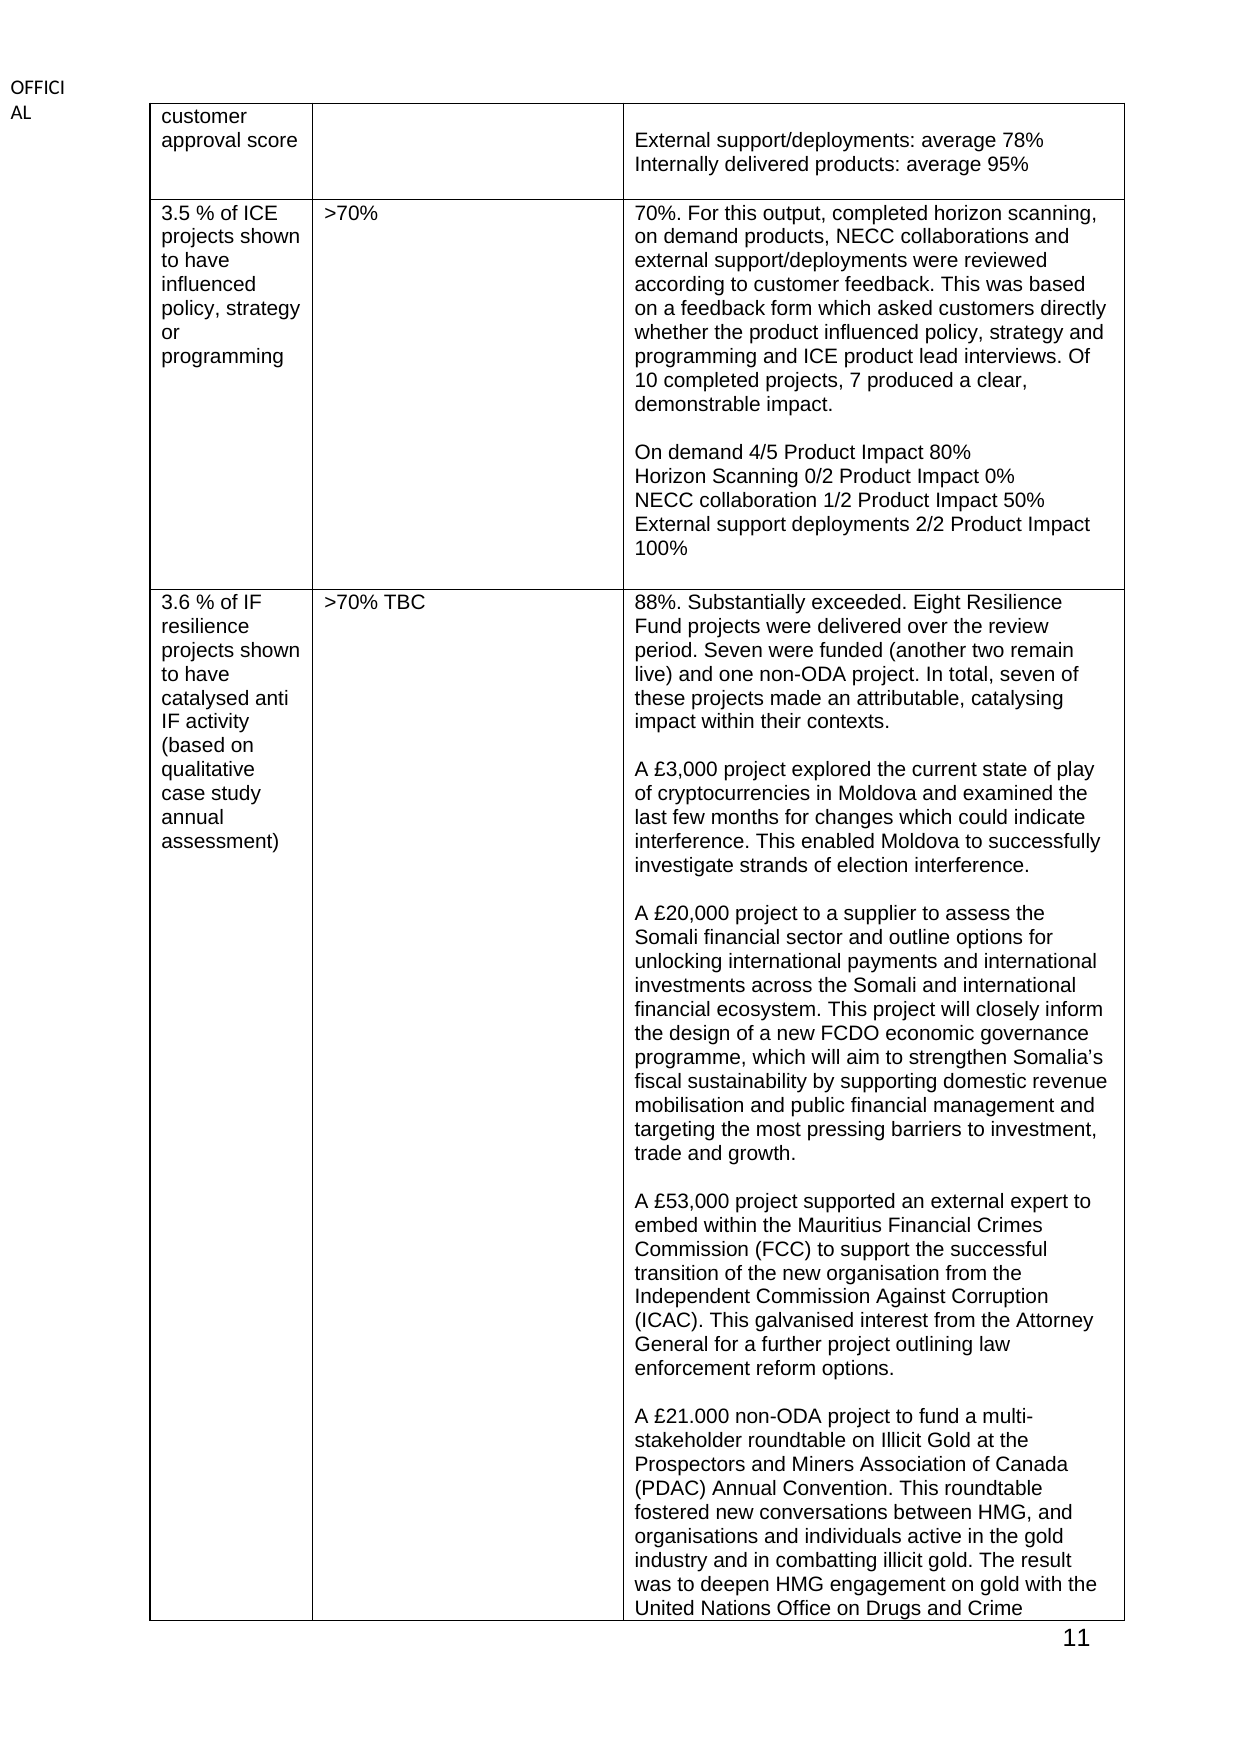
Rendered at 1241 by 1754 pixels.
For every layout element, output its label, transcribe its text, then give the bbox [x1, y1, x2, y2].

table_cell [313, 104, 623, 199]
table_cell 88%. Substantially exceeded. Eight Resilience Fund projects were delivered over the review period. Seven were funded (another two remain live) and one non-ODA project. In total, seven of these projects made an attributable, catalysing impact within their contexts. A £3,000 project explored the current state of play of cryptocurrencies in Moldova and examined the last few months for changes which could indicate interference. This enabled Moldova to successfully investigate strands of election interference. A £20,000 project to a supplier to assess the Somali financial sector and outline options for unlocking international payments and international investments across the Somali and international financial ecosystem. This project will closely inform the design of a new FCDO economic governance programme, which will aim to strengthen Somalia’s fiscal sustainability by supporting domestic revenue mobilisation and public financial management and targeting the most pressing barriers to investment, trade and growth. A £53,000 project supported an external expert to embed within the Mauritius Financial Crimes Commission (FCC) to support the successful transition of the new organisation from the Independent Commission Against Corruption (ICAC). This galvanised interest from the Attorney General for a further project outlining law enforcement reform options. A £21.000 non-ODA project to fund a multi-stakeholder roundtable on Illicit Gold at the Prospectors and Miners Association of Canada (PDAC) Annual Convention. This roundtable fostered new conversations between HMG, and organisations and individuals active in the gold industry and in combatting illicit gold. The result was to deepen HMG engagement on gold with the United Nations Office on Drugs and Crime [624, 590, 1124, 1620]
table_cell 3.6 % of IF resilience projects shown to have catalysed anti IF activity (based on qualitative case study annual assessment) [151, 590, 312, 1620]
table_cell 3.5 % of ICE projects shown to have influenced policy, strategy or programming [151, 200, 312, 588]
table_cell >70% [313, 200, 623, 588]
table_cell External support/deployments: average 78% Internally delivered products: average 95% [624, 104, 1124, 199]
table_cell customer approval score [151, 104, 312, 199]
table_cell >70% TBC [313, 590, 623, 1620]
table_cell 70%. For this output, completed horizon scanning, on demand products, NECC collaborations and external support/deployments were reviewed according to customer feedback. This was based on a feedback form which asked customers directly whether the product influenced policy, strategy and programming and ICE product lead interviews. Of 10 completed projects, 7 produced a clear, demonstrable impact. On demand 4/5 Product Impact 80% Horizon Scanning 0/2 Product Impact 0% NECC collaboration 1/2 Product Impact 50% External support deployments 2/2 Product Impact 100% [624, 200, 1124, 588]
